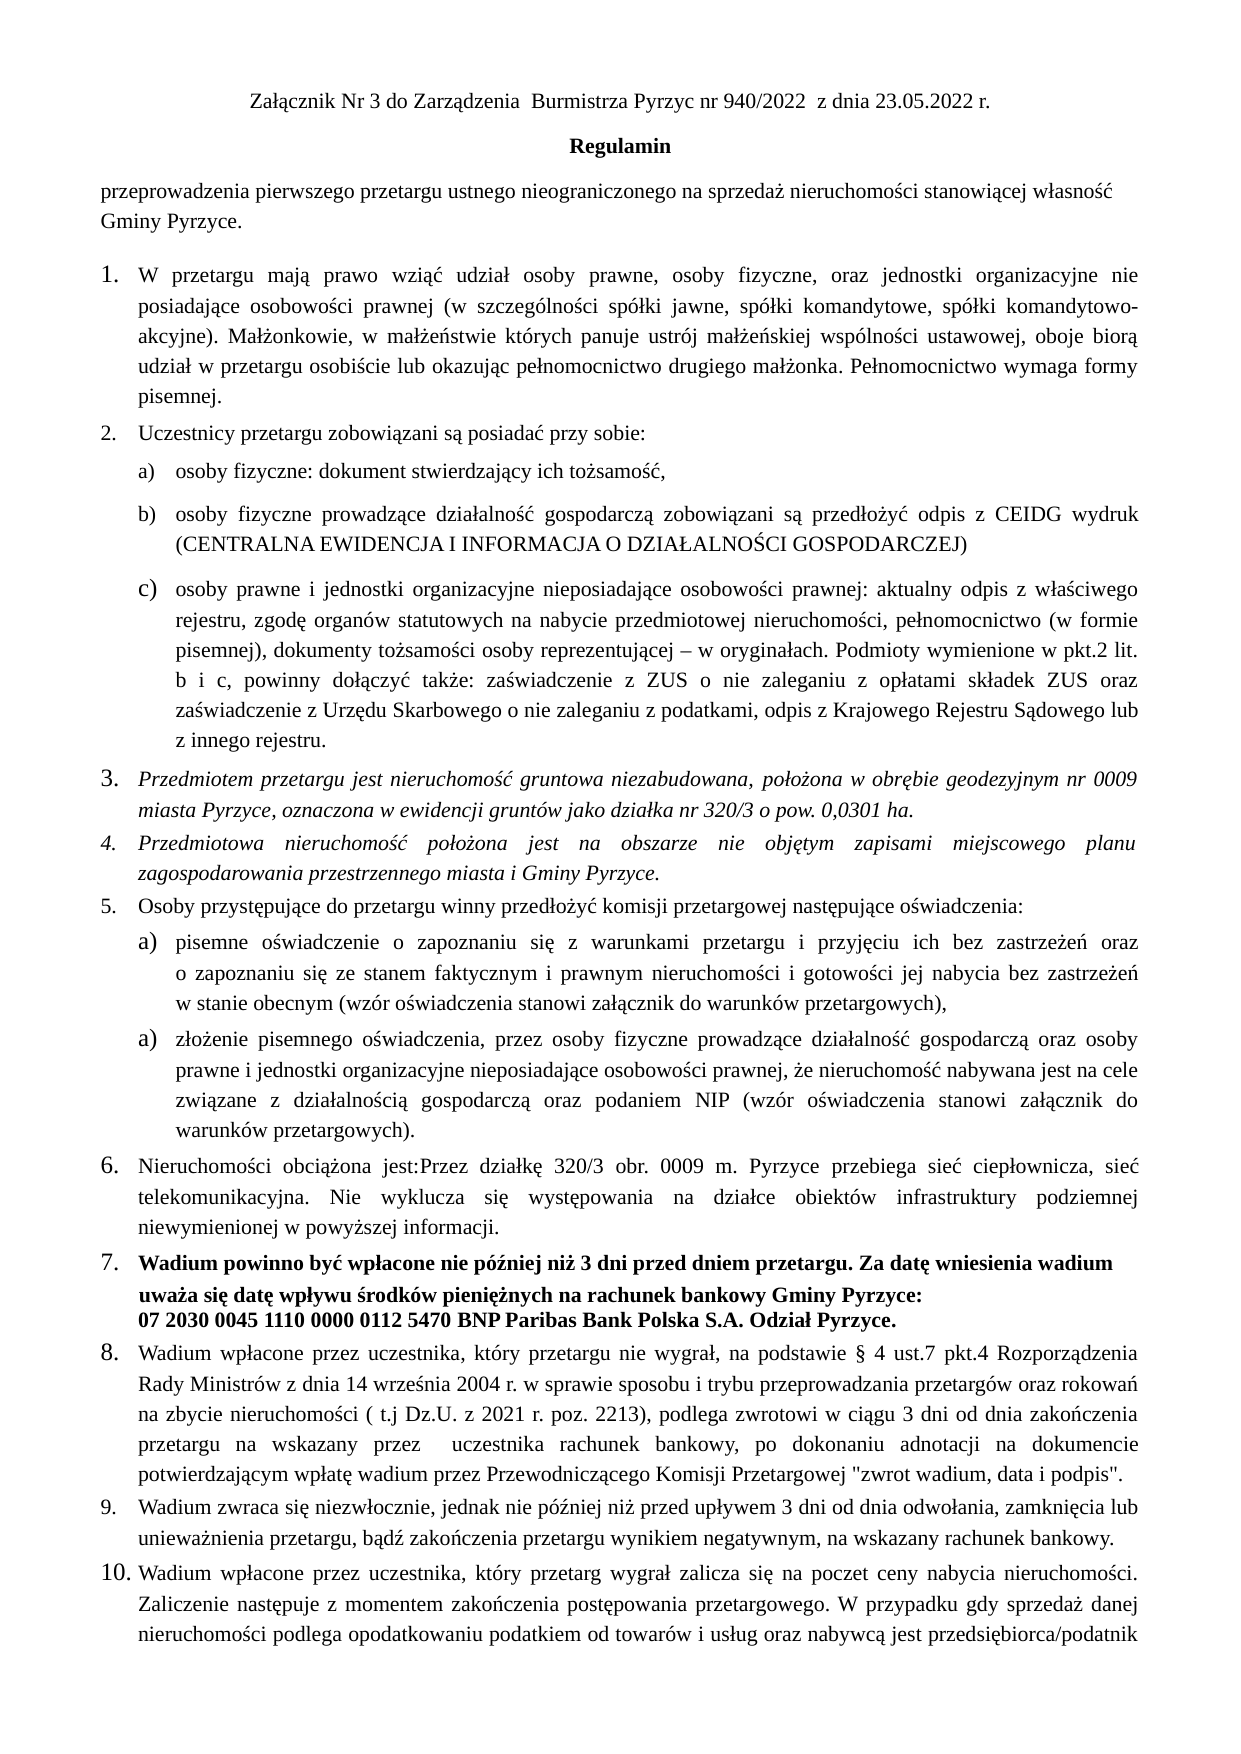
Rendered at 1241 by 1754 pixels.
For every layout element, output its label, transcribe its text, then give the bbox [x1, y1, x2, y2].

list Wadium powinno być wpłacone nie później niż 3 dni przed dniem przetargu. Za datę wniesienia wadium [100, 1247, 1140, 1276]
list złożenie pisemnego oświadczenia, przez osoby fizyczne prowadzące działalność gospodarczą oraz osoby prawne i jednostki organizacyjne nieposiadające osobowości prawnej, że nieruchomość nabywana jest na cele związane z działalnością gospodarczą oraz podaniem NIP (wzór oświadczenia stanowi załącznik do warunków przetargowych). [138, 1023, 1140, 1142]
text przeprowadzenia pierwszego przetargu ustnego nieograniczonego na sprzedaż nieruchomości stanowiącej własność Gminy Pyrzyce. [100, 178, 1140, 233]
list W przetargu mają prawo wziąć udział osoby prawne, osoby fizyczne, oraz jednostki organizacyjne nie posiadające osobowości prawnej (w szczególności spółki jawne, spółki komandytowe, spółki komandytowo-akcyjne). Małżonkowie, w małżeństwie których panuje ustrój małżeńskiej wspólności ustawowej, oboje biorą udział w przetargu osobiście lub okazując pełnomocnictwo drugiego małżonka. Pełnomocnictwo wymaga formy pisemnej. [100, 259, 1140, 409]
text uważa się datę wpływu środków pieniężnych na rachunek bankowy Gminy Pyrzyce: [100, 1282, 1140, 1307]
list 07 2030 0045 1110 0000 0112 5470 BNP Paribas Bank Polska S.A. Odział Pyrzyce. [100, 1307, 1140, 1332]
list pisemne oświadczenie o zapoznaniu się z warunkami przetargu i przyjęciu ich bez zastrzeżeń oraz o zapoznaniu się ze stanem faktycznym i prawnym nieruchomości i gotowości jej nabycia bez zastrzeżeń w stanie obecnym (wzór oświadczenia stanowi załącznik do warunków przetargowych), [138, 926, 1140, 1015]
list osoby prawne i jednostki organizacyjne nieposiadające osobowości prawnej: aktualny odpis z właściwego rejestru, zgodę organów statutowych na nabycie przedmiotowej nieruchomości, pełnomocnictwo (w formie pisemnej), dokumenty tożsamości osoby reprezentującej – w oryginałach. Podmioty wymienione w pkt.2 lit. b i c, powinny dołączyć także: zaświadczenie z ZUS o nie zaleganiu z opłatami składek ZUS oraz zaświadczenie z Urzędu Skarbowego o nie zaleganiu z podatkami, odpis z Krajowego Rejestru Sądowego lub z innego rejestru. [138, 573, 1140, 753]
list osoby fizyczne: dokument stwierdzający ich tożsamość, [138, 458, 1140, 484]
list Uczestnicy przetargu zobowiązani są posiadać przy sobie: [100, 419, 1140, 445]
text Regulamin [100, 133, 1140, 158]
list Nieruchomości obciążona jest:Przez działkę 320/3 obr. 0009 m. Pyrzyce przebiega sieć ciepłownicza, sieć telekomunikacyjna. Nie wyklucza się występowania na działce obiektów infrastruktury podziemnej niewymienionej w powyższej informacji. [100, 1150, 1140, 1239]
list Przedmiotowa nieruchomość położona jest na obszarze nie objętym zapisami miejscowego planu zagospodarowania przestrzennego miasta i Gminy Pyrzyce. [100, 830, 1140, 886]
text Załącznik Nr 3 do Zarządzenia Burmistrza Pyrzyc nr 940/2022 z dnia 23.05.2022 r. [100, 88, 1140, 114]
list Przedmiotem przetargu jest nieruchomość gruntowa niezabudowana, położona w obrębie geodezyjnym nr 0009 miasta Pyrzyce, oznaczona w ewidencji gruntów jako działka nr 320/3 o pow. 0,0301 ha. [100, 763, 1140, 822]
list Osoby przystępujące do przetargu winny przedłożyć komisji przetargowej następujące oświadczenia: [100, 893, 1140, 918]
list osoby fizyczne prowadzące działalność gospodarczą zobowiązani są przedłożyć odpis z CEIDG wydruk (CENTRALNA EWIDENCJA I INFORMACJA O DZIAŁALNOŚCI GOSPODARCZEJ) [138, 501, 1140, 556]
list Wadium wpłacone przez uczestnika, który przetarg wygrał zalicza się na poczet ceny nabycia nieruchomości. Zaliczenie następuje z momentem zakończenia postępowania przetargowego. W przypadku gdy sprzedaż danej nieruchomości podlega opodatkowaniu podatkiem od towarów i usług oraz nabywcą jest przedsiębiorca/podatnik [100, 1557, 1140, 1647]
list Wadium wpłacone przez uczestnika, który przetargu nie wygrał, na podstawie § 4 ust.7 pkt.4 Rozporządzenia Rady Ministrów z dnia 14 września 2004 r. w sprawie sposobu i trybu przeprowadzania przetargów oraz rokowań na zbycie nieruchomości ( t.j Dz.U. z 2021 r. poz. 2213), podlega zwrotowi w ciągu 3 dni od dnia zakończenia przetargu na wskazany przez uczestnika rachunek bankowy, po dokonaniu adnotacji na dokumencie potwierdzającym wpłatę wadium przez Przewodniczącego Komisji Przetargowej "zwrot wadium, data i podpis". [100, 1337, 1140, 1487]
list Wadium zwraca się niezwłocznie, jednak nie później niż przed upływem 3 dni od dnia odwołania, zamknięcia lub unieważnienia przetargu, bądź zakończenia przetargu wynikiem negatywnym, na wskazany rachunek bankowy. [100, 1494, 1140, 1550]
